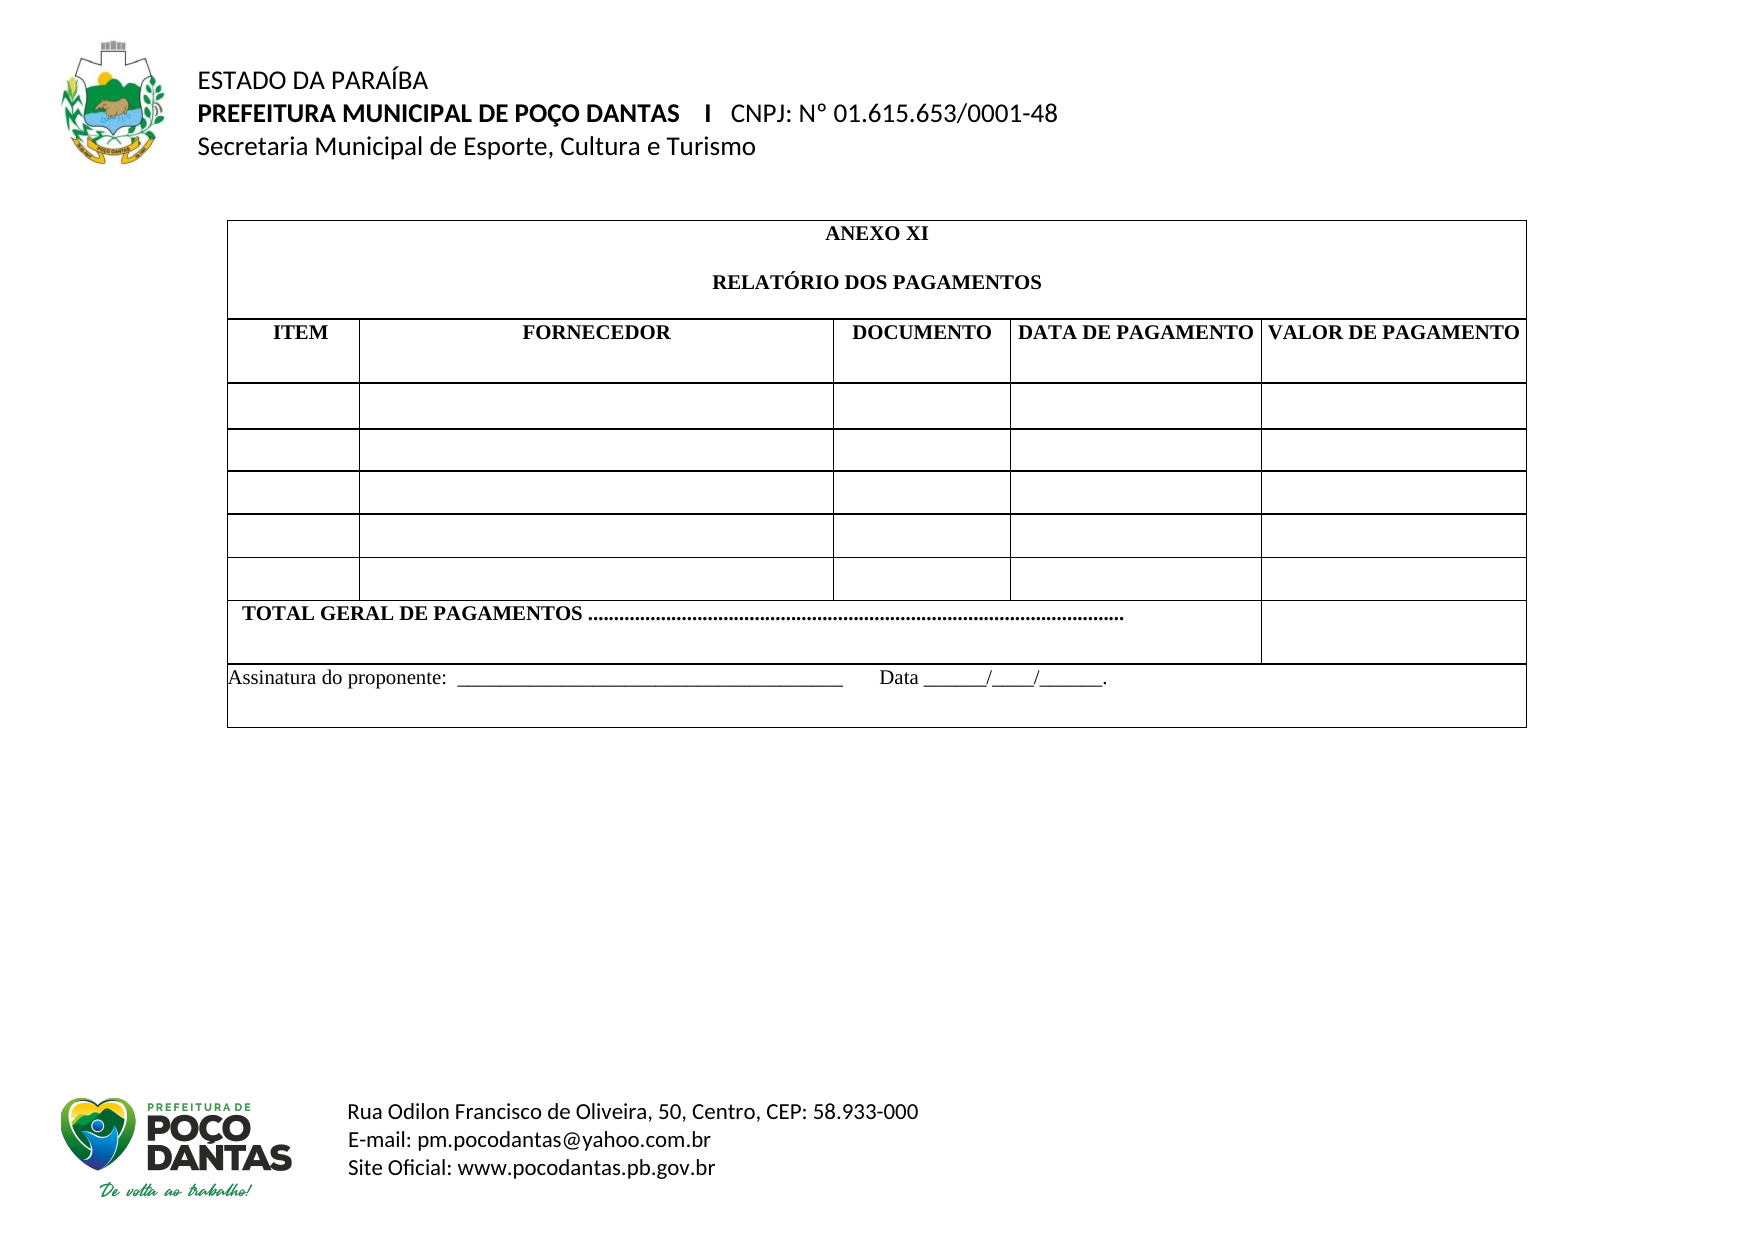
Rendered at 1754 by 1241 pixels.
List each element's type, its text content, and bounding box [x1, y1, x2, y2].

table_cell FORNECEDOR [360, 320, 833, 382]
table_cell [1262, 472, 1526, 513]
table_cell [1262, 384, 1526, 428]
table_cell [834, 430, 1010, 470]
table_cell [1262, 601, 1526, 663]
table_header ANEXO XI RELATÓRIO DOS PAGAMENTOS [228, 221, 1526, 318]
table_cell VALOR DE PAGAMENTO [1262, 320, 1526, 382]
table_cell [360, 558, 833, 599]
table_cell ITEM [228, 320, 359, 382]
table_cell DOCUMENTO [834, 320, 1010, 382]
table_cell [360, 384, 833, 428]
table_cell [228, 472, 359, 513]
table_cell [1262, 515, 1526, 557]
table_cell [1011, 430, 1261, 470]
table_cell [1011, 515, 1261, 557]
table_cell Assinatura do proponente: _____________________________________ Data ______/____/______. [228, 665, 1526, 726]
table_cell [834, 558, 1010, 599]
table_cell [360, 472, 833, 513]
table_cell [228, 515, 359, 557]
table_cell [1011, 384, 1261, 428]
table_cell [228, 430, 359, 470]
table_cell [1011, 472, 1261, 513]
table_cell [834, 472, 1010, 513]
table_cell TOTAL GERAL DE PAGAMENTOS ....................................................................................................... [228, 601, 1261, 663]
table_cell [228, 558, 359, 599]
table_cell [228, 384, 359, 428]
table_cell [834, 384, 1010, 428]
table_cell [834, 515, 1010, 557]
table_cell [360, 430, 833, 470]
table_cell DATA DE PAGAMENTO [1011, 320, 1261, 382]
table_cell [1262, 430, 1526, 470]
table_cell [360, 515, 833, 557]
table_cell [1262, 558, 1526, 599]
table_cell [1011, 558, 1261, 599]
